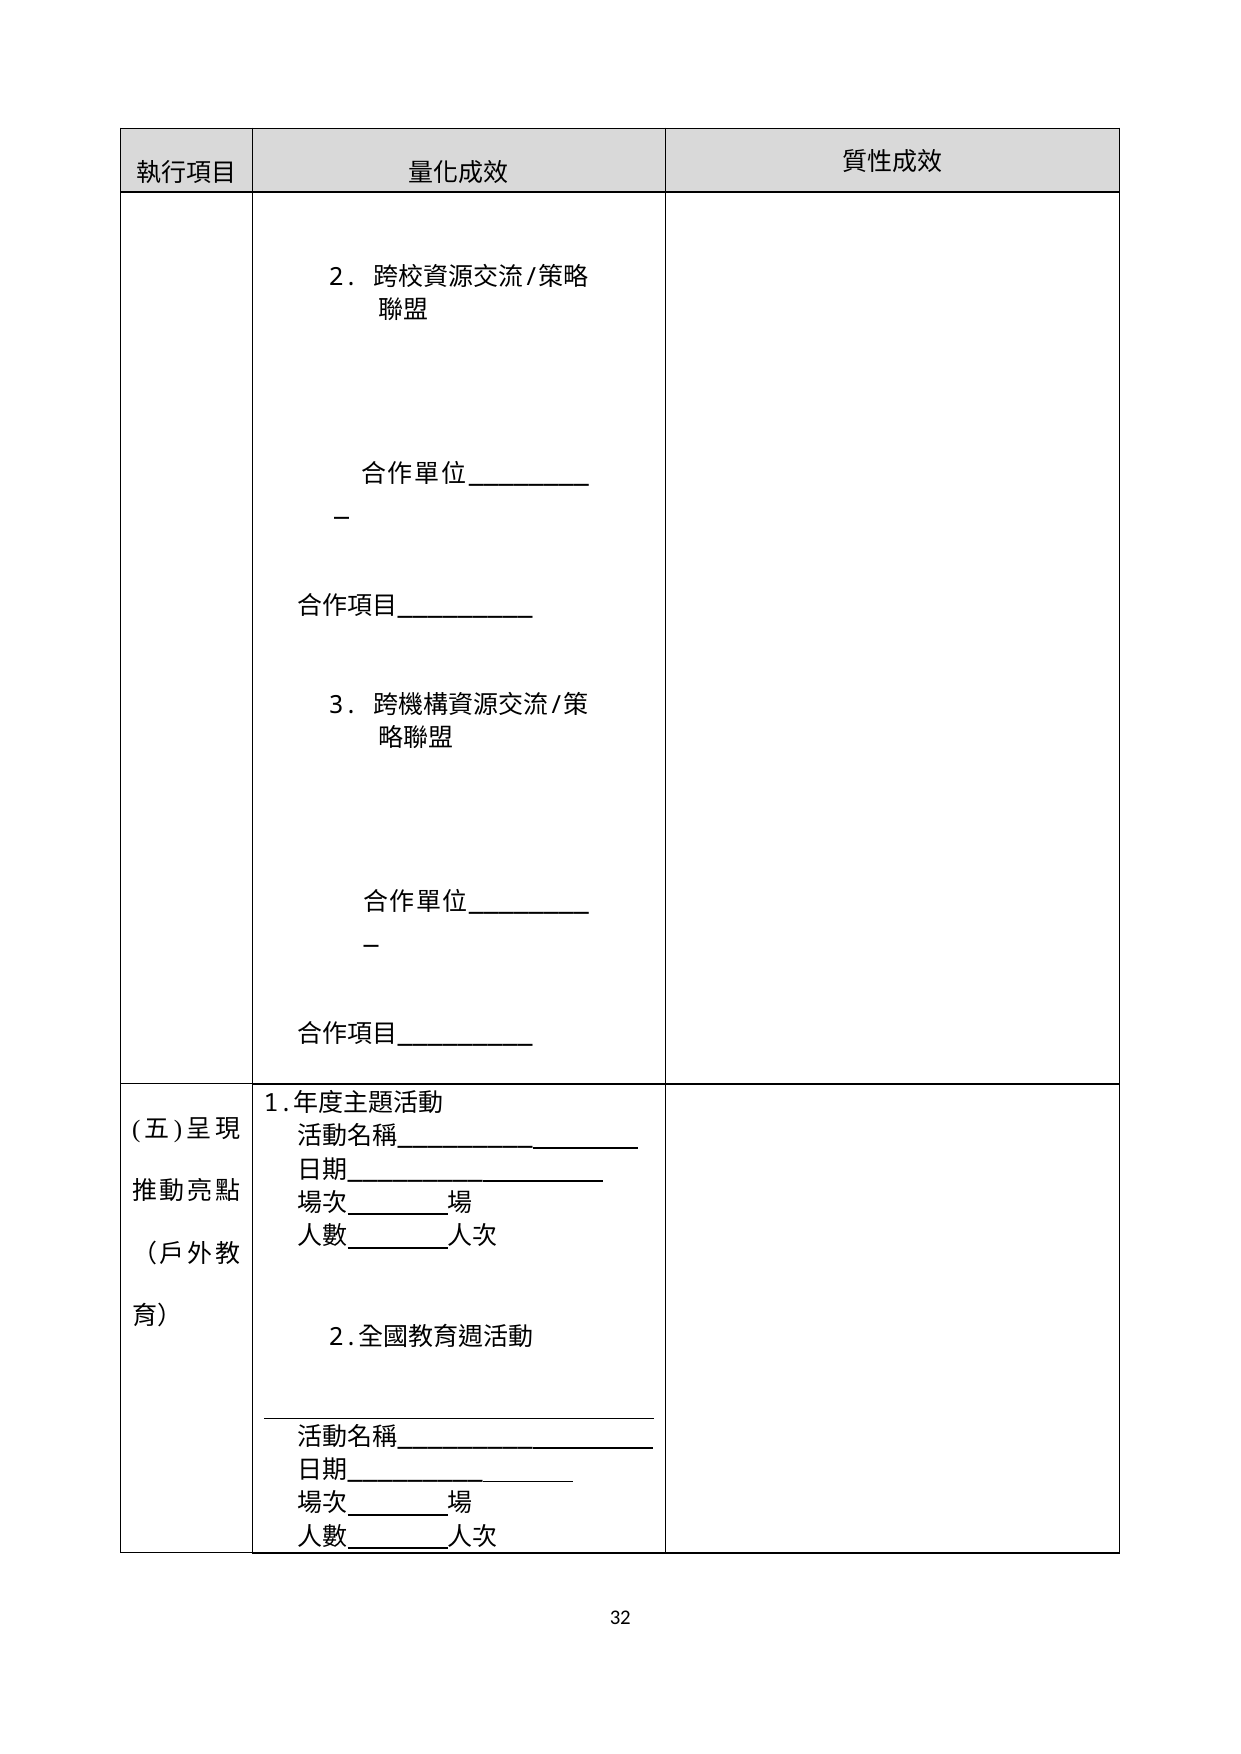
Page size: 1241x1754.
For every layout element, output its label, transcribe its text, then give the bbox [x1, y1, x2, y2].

table_header 執行項目 [121, 129, 252, 191]
table_cell 跨縣（市）資源交流/策略聯盟 合作單位_________ 合作項目_________ 跨校資源交流/策略聯盟 合作單位_________ 合作項目_________ 跨機構資源交流/策略聯盟 合作單位_________ 合作項目_________ [253, 193, 665, 1083]
table_cell (五)呈現推動亮點（戶外教育） [121, 1084, 252, 1552]
table_cell 1.年度主題活動 活動名稱_________ 日期_________ 場次 場 人數 人次 2.全國教育週活動 活動名稱_________ 日期_________ 場次 場 人數 人次 [253, 1085, 665, 1552]
table_cell [666, 193, 1119, 1083]
table_header 量化成效 [253, 129, 665, 191]
table_cell 跨縣（市）資源交流/策略聯盟 合作單位_________ 合作項目_________ 跨校資源交流/策略聯盟 合作單位_________ 合作項目_________ 跨機構資源交流/策略聯盟 合作單位_________ 合作項目_________ [270, 392, 653, 587]
table_cell [121, 193, 252, 1083]
table_cell [666, 1085, 1119, 1552]
table_cell 跨縣（市）資源交流/策略聯盟 合作單位_________ 合作項目_________ 跨校資源交流/策略聯盟 合作單位_________ 合作項目_________ 跨機構資源交流/策略聯盟 合作單位_________ 合作項目_________ [264, 194, 653, 390]
table_header 質性成效 [666, 129, 1119, 191]
